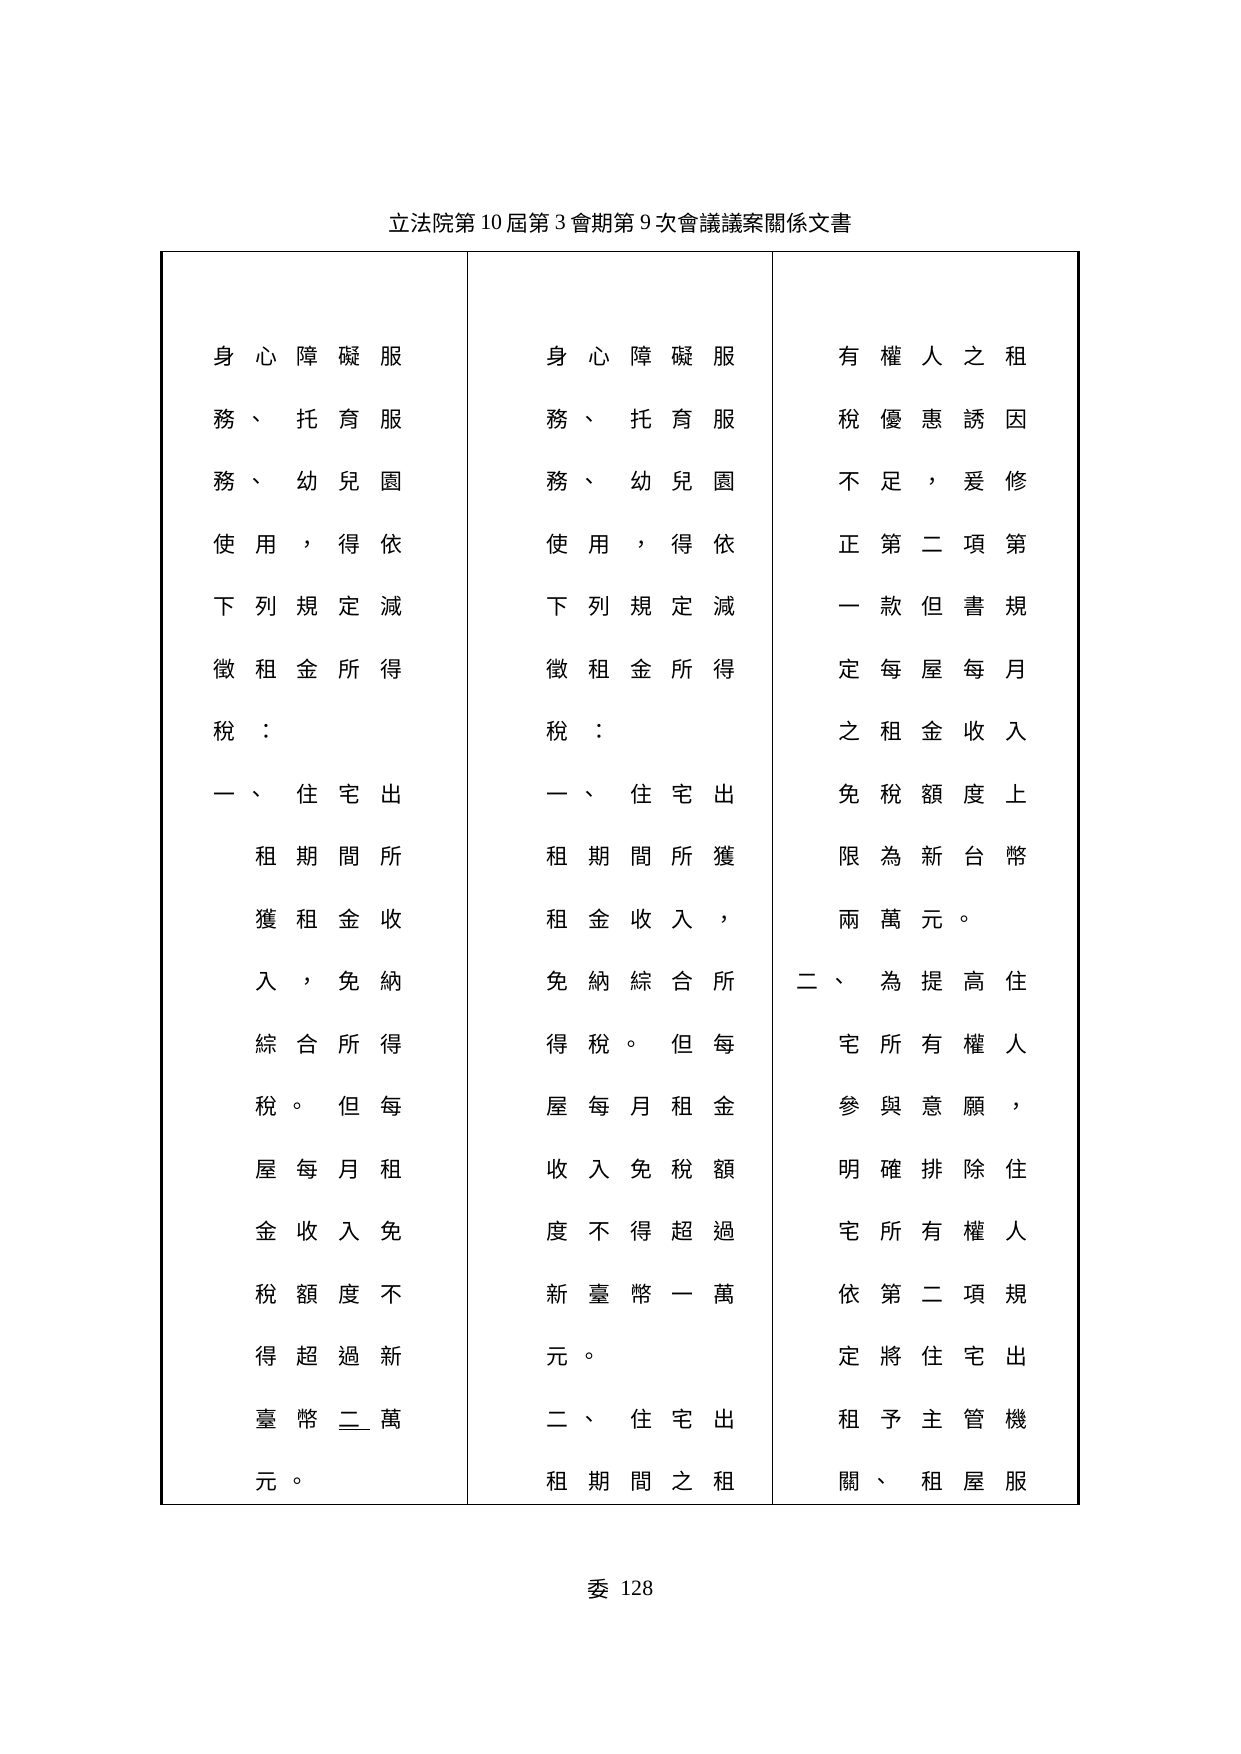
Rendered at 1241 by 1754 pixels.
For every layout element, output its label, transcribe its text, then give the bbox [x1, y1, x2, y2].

table_cell 身心障礙服務、托育服務、幼兒園使用，得依下列規定減徵租金所得稅： 一、住宅出租期間所獲租金收入，免納綜合所得稅。但每屋每月租金收入免稅額度不得超過新臺幣二萬元。 [163, 252, 467, 1504]
table_cell 身心障礙服務、托育服務、幼兒園使用，得依下列規定減徵租金所得稅： 一、住宅出租期間所獲租金收入，免納綜合所得稅。但每屋每月租金收入免稅額度不得超過新臺幣一萬元。 二、住宅出租期間之租 [468, 252, 772, 1504]
table_cell 有權人之租稅優惠誘因不足，爰修正第二項第一款但書規定每屋每月之租金收入免稅額度上限為新台幣兩萬元。 二、為提高住宅所有權人參與意願，明確排除住宅所有權人依第二項規定將住宅出租予主管機關、租屋服 [773, 252, 1077, 1504]
